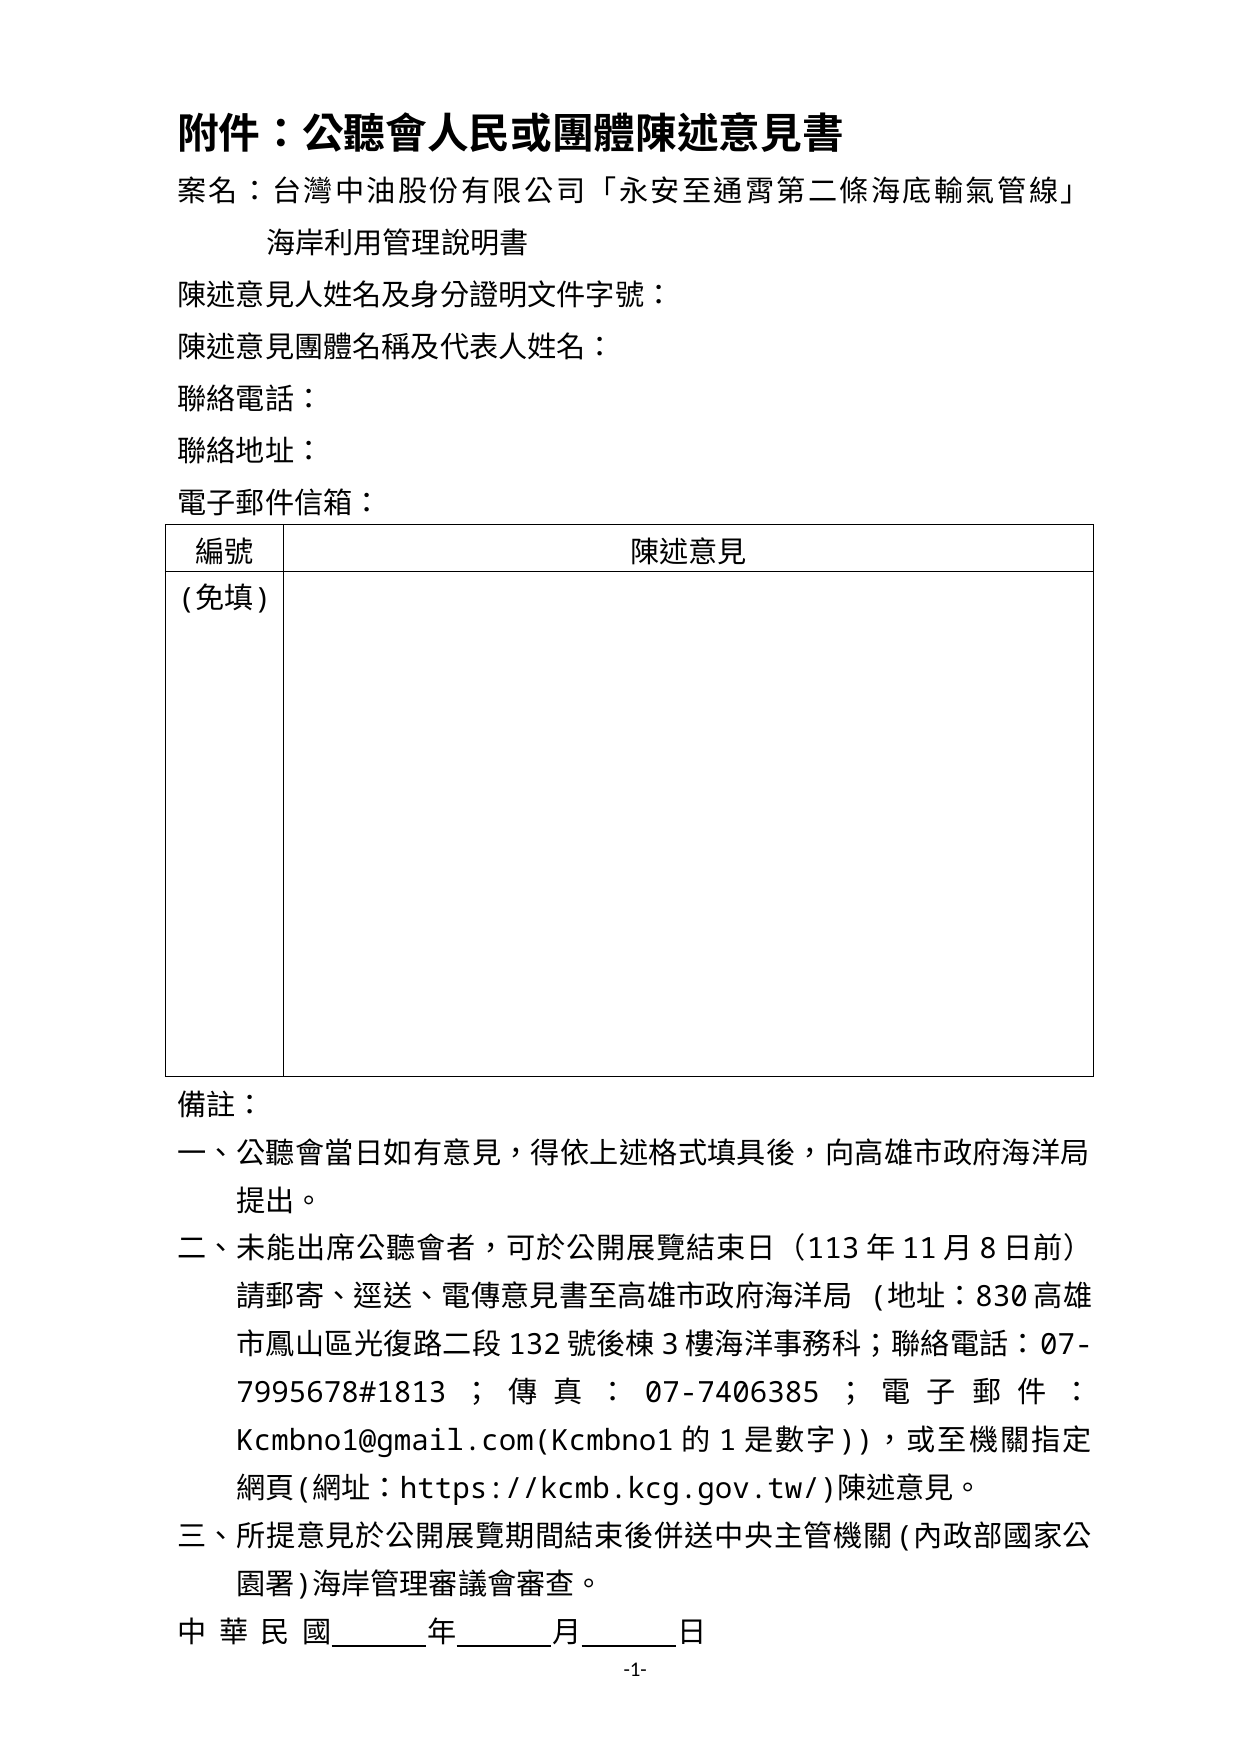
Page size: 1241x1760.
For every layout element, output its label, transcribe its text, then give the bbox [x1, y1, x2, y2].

text 案名：台灣中油股份有限公司「永安至通霄第二條海底輸氣管線」 海岸利用管理說明書 [177, 160, 1092, 264]
text 附件：公聽會人民或團體陳述意見書 [177, 103, 1092, 160]
text 陳述意見人姓名及身分證明文件字號： [177, 264, 1092, 316]
list 公聽會當日如有意見，得依上述格式填具後，向高雄市政府海洋局提出。 [177, 1125, 1092, 1221]
table_cell (免填) [166, 572, 283, 1076]
text 陳述意見團體名稱及代表人姓名： [177, 316, 1092, 368]
table_header 陳述意見 [284, 525, 1093, 571]
table_cell [284, 572, 1093, 1076]
text 中 華 民 國 年 月 日 [177, 1604, 1092, 1652]
text 備註： [177, 1077, 1092, 1125]
list 未能出席公聽會者，可於公開展覽結束日（113年11月8日前）請郵寄、逕送、電傳意見書至高雄市政府海洋局 (地址：830高雄市鳳山區光復路二段132號後棟3樓海洋事務科；聯絡電話：07-7995678#1813；傳真：07-7406385；電子郵件：Kcmbno1@gmail.com(Kcmbno1的1是數字))，或至機關指定網頁(網址：https://kcmb.kcg.gov.tw/)陳述意見。 [177, 1221, 1092, 1508]
list 所提意見於公開展覽期間結束後併送中央主管機關(內政部國家公園署)海岸管理審議會審查。 [177, 1508, 1092, 1604]
table_header 編號 [166, 525, 283, 571]
text 聯絡電話： [177, 368, 1092, 420]
text 聯絡地址： [177, 420, 1092, 472]
text 電子郵件信箱： [177, 472, 1092, 524]
